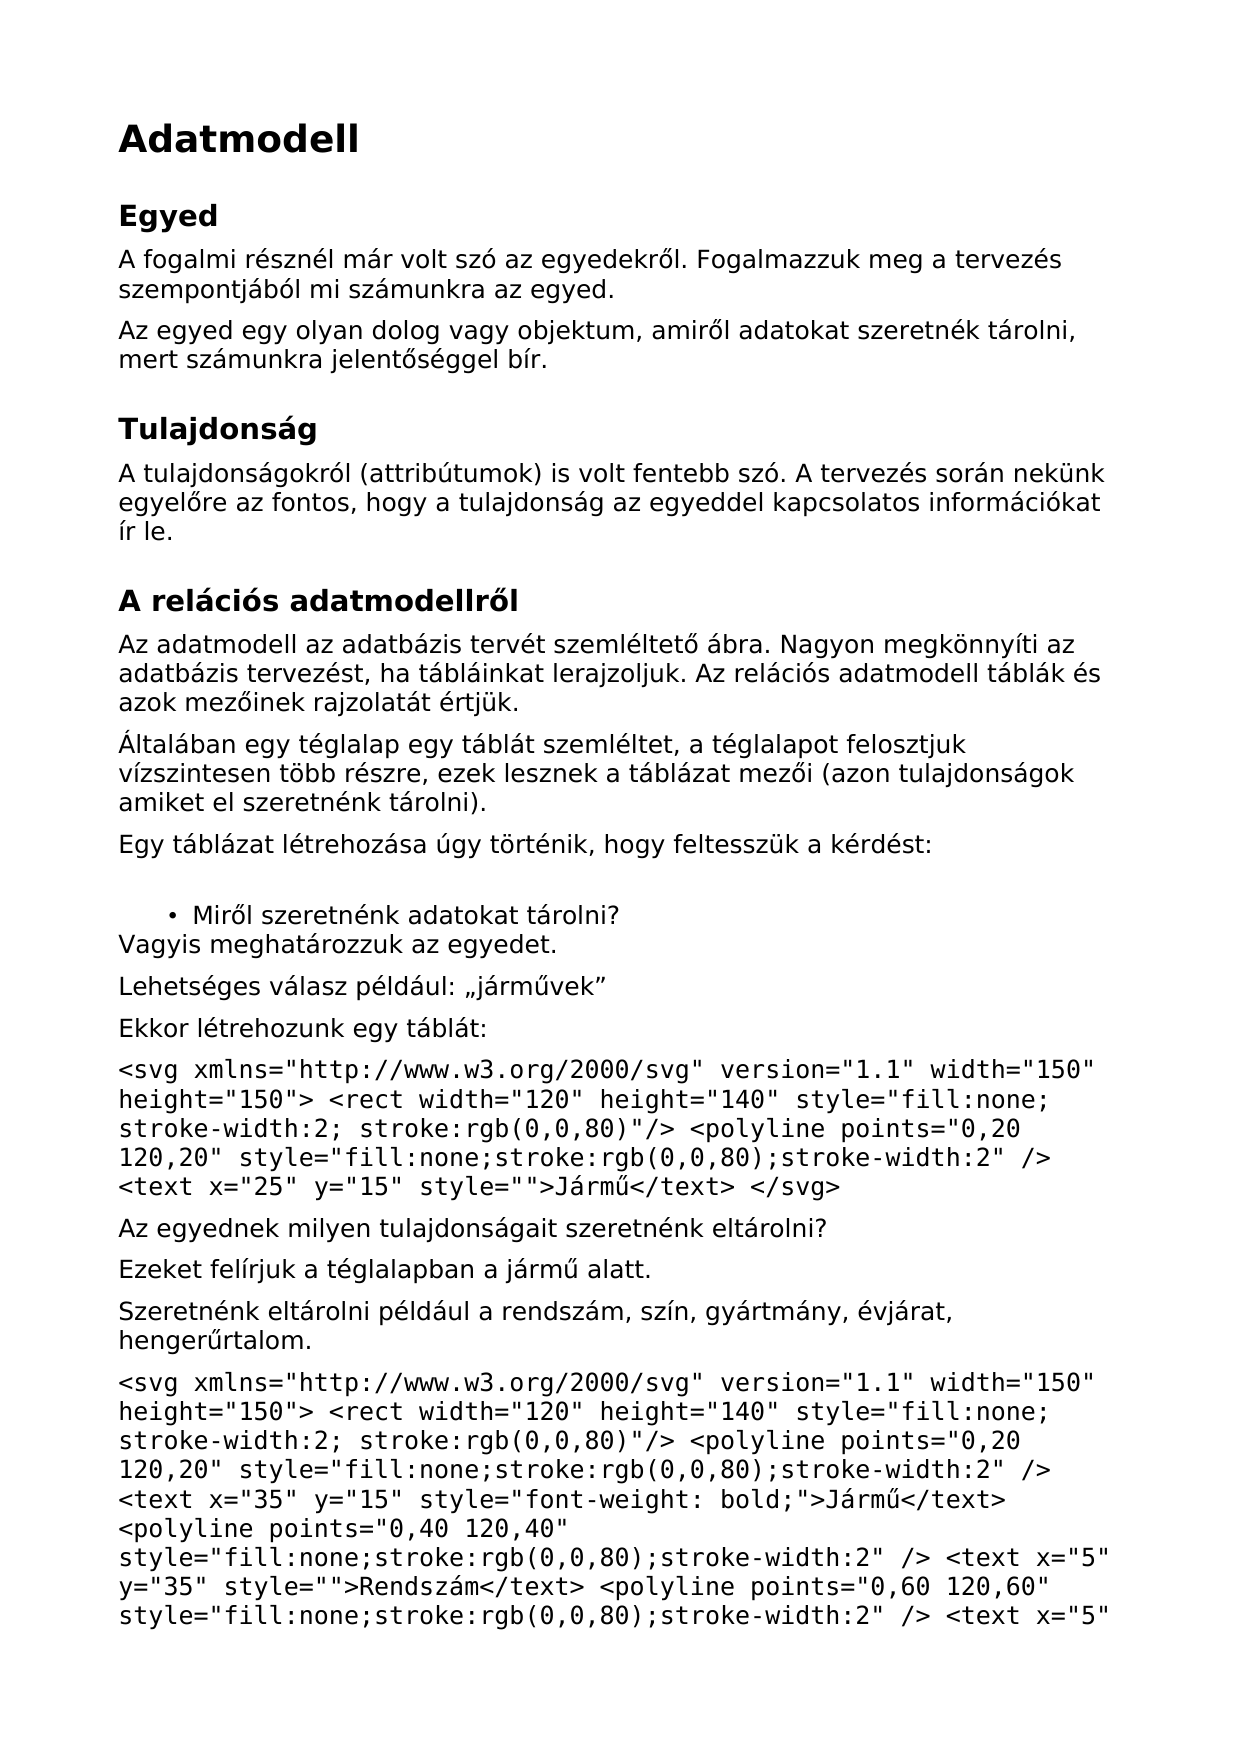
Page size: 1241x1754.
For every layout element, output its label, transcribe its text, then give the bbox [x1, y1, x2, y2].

text A fogalmi résznél már volt szó az egyedekről. Fogalmazzuk meg a tervezés szempontjából mi számunkra az egyed. [118, 246, 1122, 304]
subtitle A relációs adatmodellről [118, 584, 1122, 618]
text Általában egy téglalap egy táblát szemléltet, a téglalapot felosztjuk vízszintesen több részre, ezek lesznek a táblázat mezői (azon tulajdonságok amiket el szeretnénk tárolni). [118, 730, 1122, 818]
text <svg xmlns="http://www.w3.org/2000/svg" version="1.1" width="150" height="150"> <rect width="120" height="140" style="fill:none; stroke-width:2; stroke:rgb(0,0,80)"/> <polyline points="0,20 120,20" style="fill:none;stroke:rgb(0,0,80);stroke-width:2" /> <text x="35" y="15" style="font-weight: bold;">Jármű</text> <polyline points="0,40 120,40" style="fill:none;stroke:rgb(0,0,80);stroke-width:2" /> <text x="5" y="35" style="">Rendszám</text> <polyline points="0,60 120,60" style="fill:none;stroke:rgb(0,0,80);stroke-width:2" /> <text x="5" [118, 1368, 1122, 1631]
text Az egyednek milyen tulajdonságait szeretnénk eltárolni? [118, 1214, 1122, 1243]
list Miről szeretnénk adatokat tárolni? [177, 901, 1122, 931]
text Egy táblázat létrehozása úgy történik, hogy feltesszük a kérdést: [118, 830, 1122, 859]
subtitle Tulajdonság [118, 412, 1122, 446]
text Ekkor létrehozunk egy táblát: [118, 1014, 1122, 1043]
text Az egyed egy olyan dolog vagy objektum, amiről adatokat szeretnék tárolni, mert számunkra jelentőséggel bír. [118, 317, 1122, 375]
text A tulajdonságokról (attribútumok) is volt fentebb szó. A tervezés során nekünk egyelőre az fontos, hogy a tulajdonság az egyeddel kapcsolatos információkat ír le. [118, 459, 1122, 546]
text Vagyis meghatározzuk az egyedet. [118, 931, 1122, 960]
text <svg xmlns="http://www.w3.org/2000/svg" version="1.1" width="150" height="150"> <rect width="120" height="140" style="fill:none; stroke-width:2; stroke:rgb(0,0,80)"/> <polyline points="0,20 120,20" style="fill:none;stroke:rgb(0,0,80);stroke-width:2" /> <text x="25" y="15" style="">Jármű</text> </svg> [118, 1056, 1122, 1201]
subtitle Egyed [118, 199, 1122, 233]
text Az adatmodell az adatbázis tervét szemléltető ábra. Nagyon megkönnyíti az adatbázis tervezést, ha tábláinkat lerajzoljuk. Az relációs adatmodell táblák és azok mezőinek rajzolatát értjük. [118, 630, 1122, 718]
text Szeretnénk eltárolni például a rendszám, szín, gyártmány, évjárat, hengerűrtalom. [118, 1297, 1122, 1356]
subtitle Adatmodell [118, 118, 1122, 162]
text Lehetséges válasz például: „járművek” [118, 972, 1122, 1001]
text Ezeket felírjuk a téglalapban a jármű alatt. [118, 1256, 1122, 1285]
